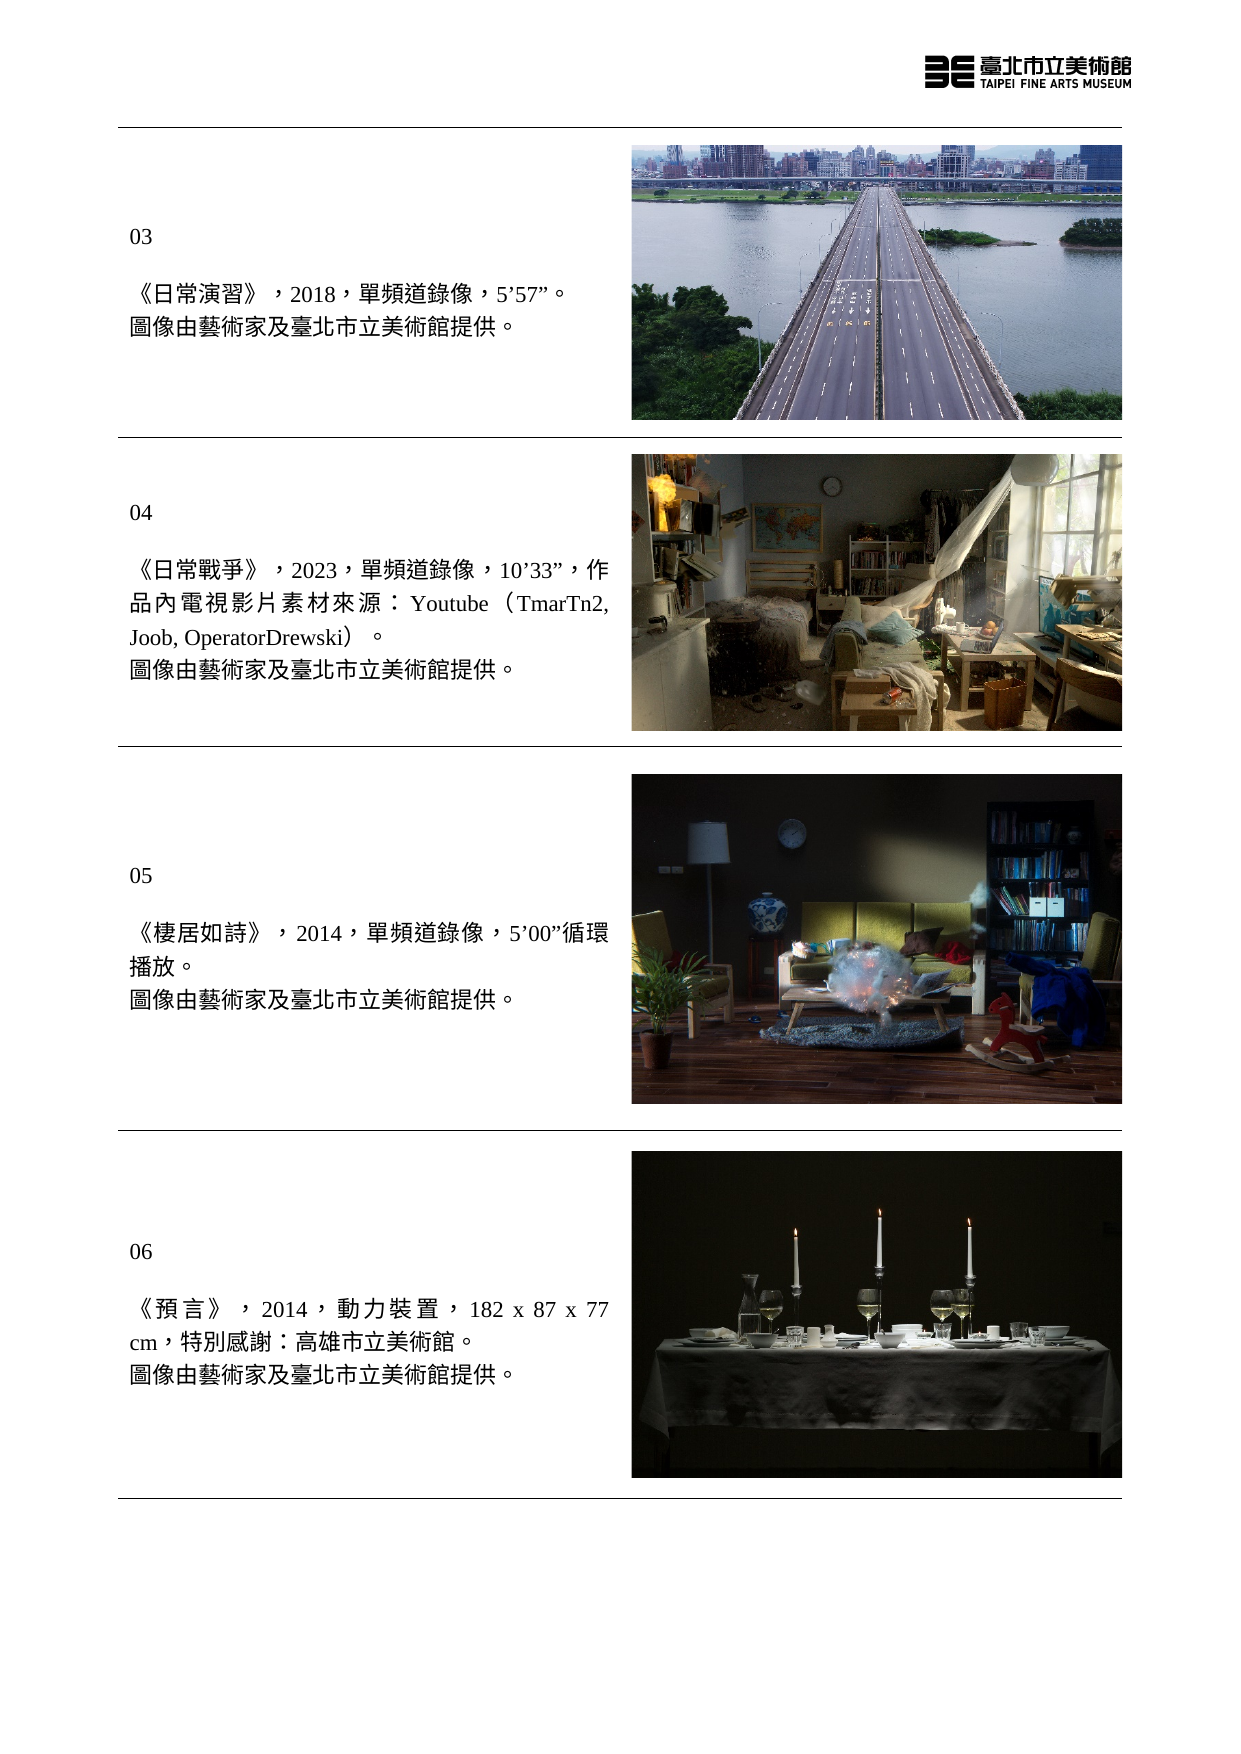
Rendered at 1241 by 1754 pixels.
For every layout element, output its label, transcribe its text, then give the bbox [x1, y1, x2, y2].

table_cell [620, 128, 1122, 437]
table_cell [620, 438, 1122, 746]
table_cell 03 《日常演習》，2018，單頻道錄像，5’57”。 圖像由藝術家及臺北市立美術館提供。 [118, 128, 620, 437]
table_cell [620, 1131, 1122, 1498]
table_cell 06 《預言》，2014，動力裝置，182 x 87 x 77 cm，特別感謝：高雄市立美術館。 圖像由藝術家及臺北市立美術館提供。 [118, 1131, 620, 1498]
table_cell 05 《棲居如詩》，2014，單頻道錄像，5’00”循環播放。 圖像由藝術家及臺北市立美術館提供。 [118, 747, 620, 1130]
table_cell 04 《日常戰爭》，2023，單頻道錄像，10’33”，作品內電視影片素材來源：Youtube（TmarTn2, Joob, OperatorDrewski）。 圖像由藝術家及臺北市立美術館提供。 [118, 438, 620, 746]
table_cell [620, 747, 1122, 1130]
